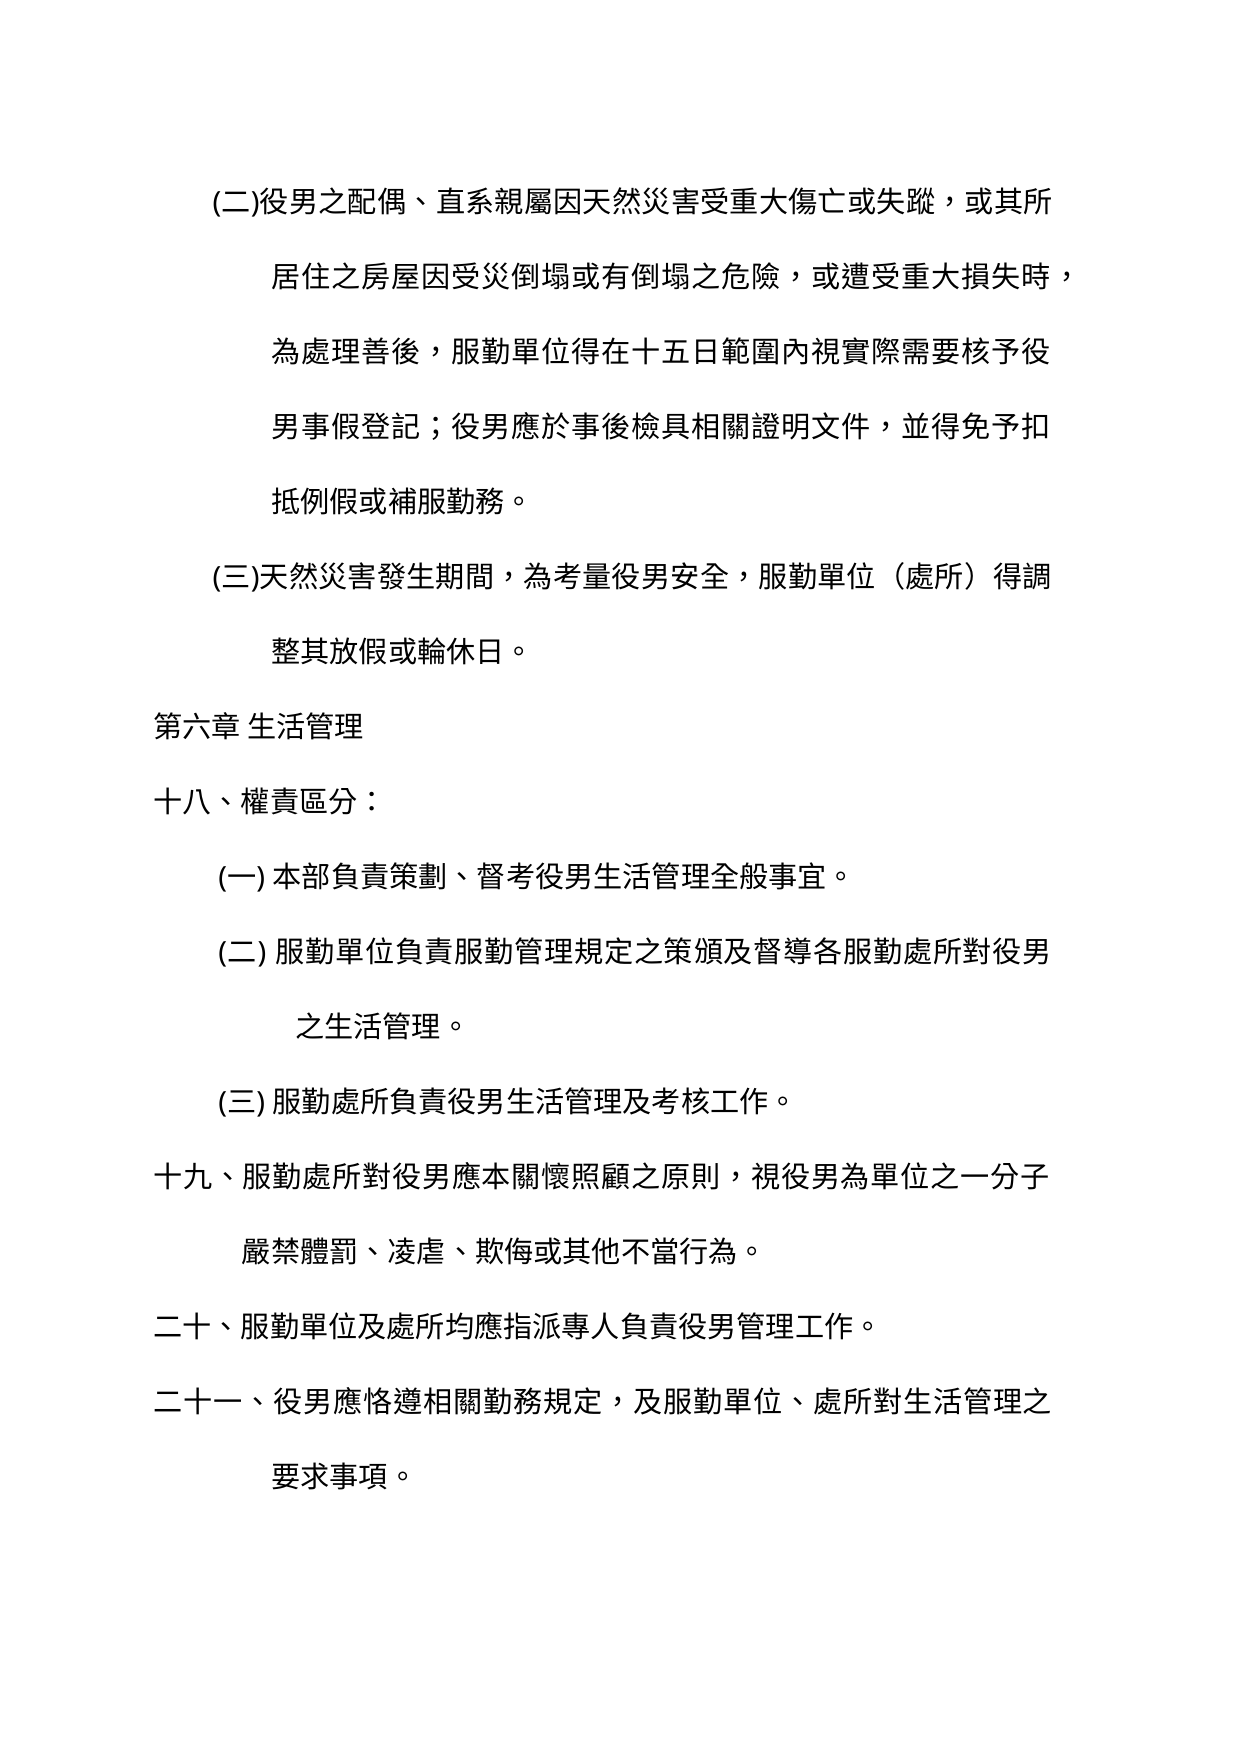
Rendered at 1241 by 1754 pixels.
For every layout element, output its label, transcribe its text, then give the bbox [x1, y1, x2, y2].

text (三) 服勤處所負責役男生活管理及考核工作。 [218, 1056, 1053, 1131]
text 十九、服勤處所對役男應本關懷照顧之原則，視役男為單位之一分子，嚴禁體罰、凌虐、欺侮或其他不當行為。 [153, 1131, 1053, 1281]
text (一) 本部負責策劃、督考役男生活管理全般事宜。 [218, 831, 1053, 906]
text 第六章 生活管理 [153, 681, 1053, 756]
text (二)役男之配偶、直系親屬因天然災害受重大傷亡或失蹤，或其所居住之房屋因受災倒塌或有倒塌之危險，或遭受重大損失時，為處理善後，服勤單位得在十五日範圍內視實際需要核予役男事假登記；役男應於事後檢具相關證明文件，並得免予扣抵例假或補服勤務。 [212, 156, 1053, 531]
text 二十、服勤單位及處所均應指派專人負責役男管理工作。 [153, 1281, 1053, 1356]
text 十八、權責區分： [153, 756, 1053, 831]
text (三)天然災害發生期間，為考量役男安全，服勤單位（處所）得調整其放假或輪休日。 [212, 531, 1053, 681]
text 二十一、役男應恪遵相關勤務規定，及服勤單位、處所對生活管理之 要求事項。 [153, 1356, 1053, 1506]
text (二) 服勤單位負責服勤管理規定之策頒及督導各服勤處所對役男 之生活管理。 [218, 906, 1053, 1056]
